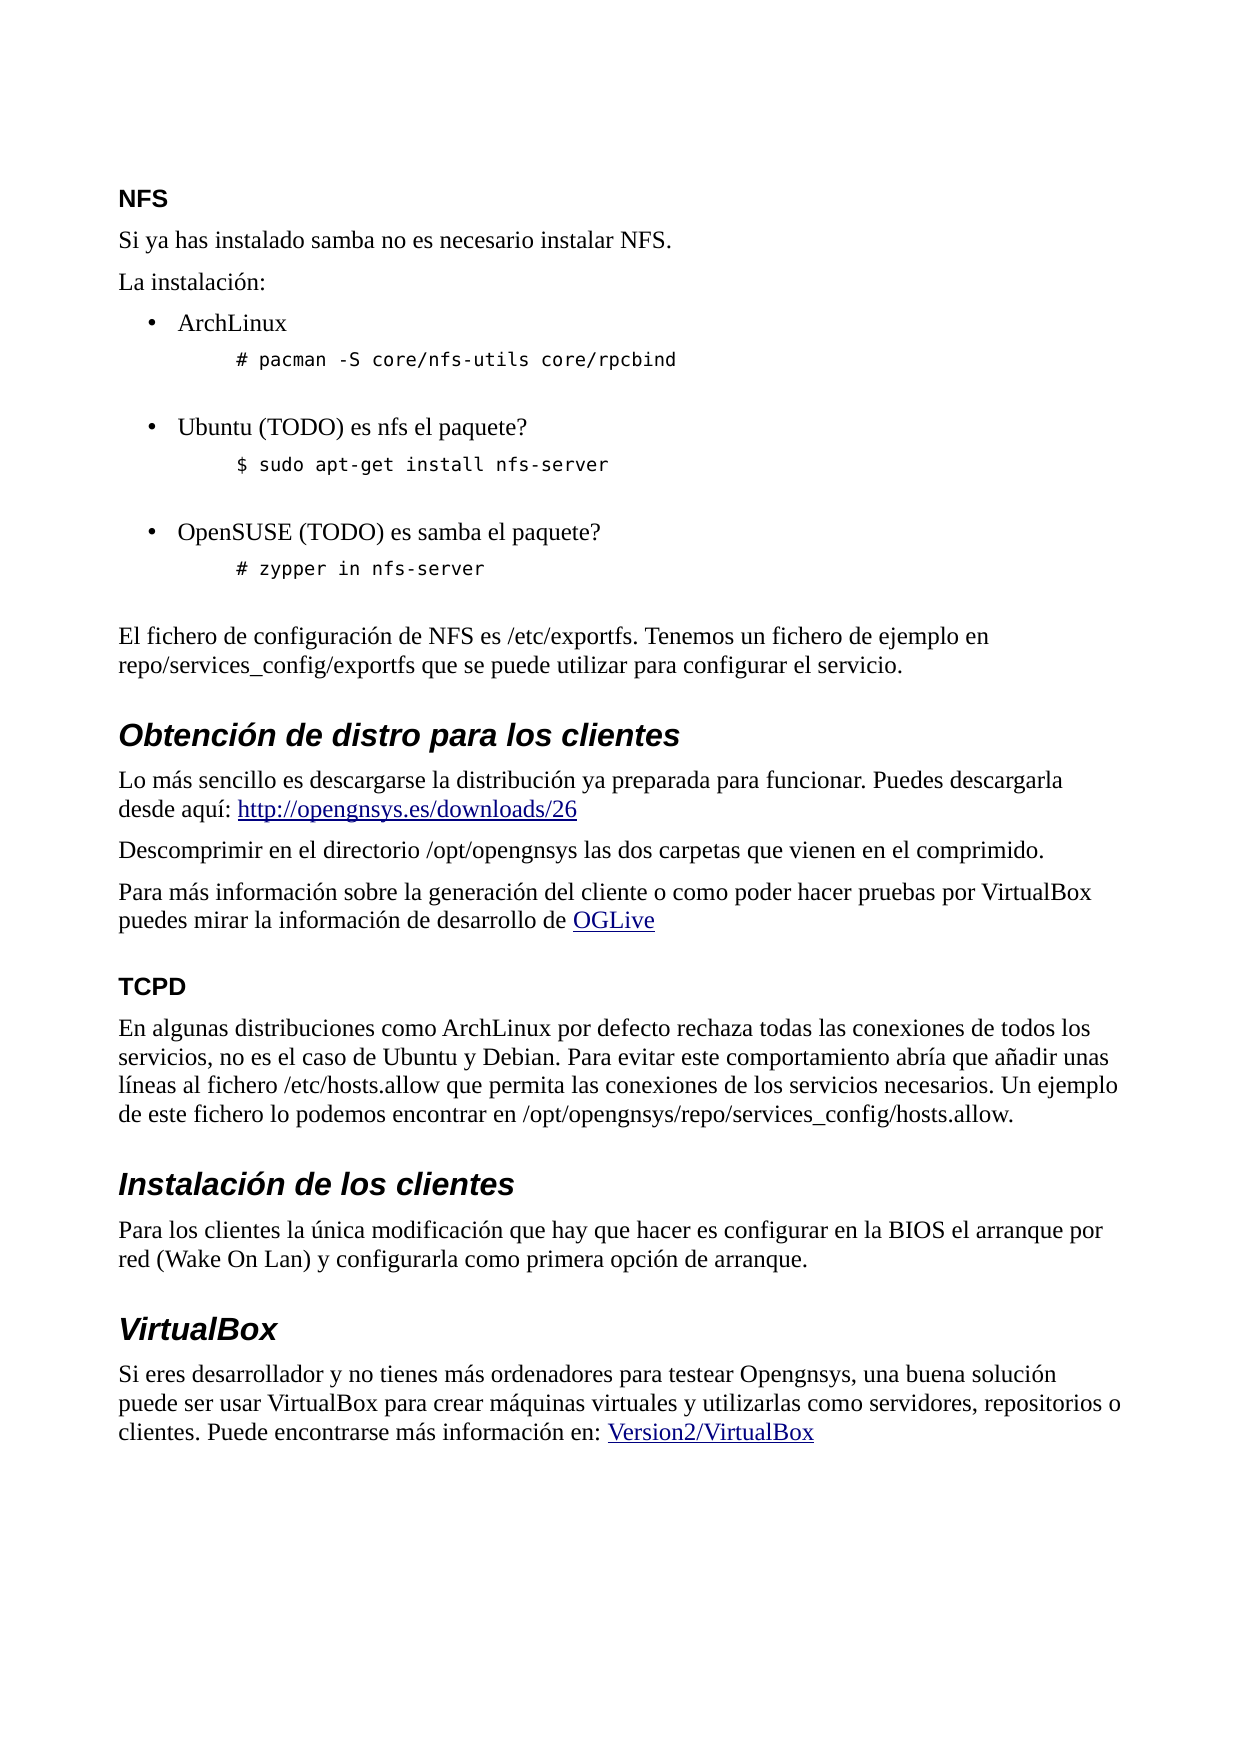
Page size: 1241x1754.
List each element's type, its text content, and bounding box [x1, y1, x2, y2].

text Lo más sencillo es descargarse la distribución ya preparada para funcionar. Puedes descargarla desde aquí: ​http://opengnsys.es/downloads/26 [118, 766, 1122, 823]
text Para los clientes la única modificación que hay que hacer es configurar en la BIOS el arranque por red (Wake On Lan) y configurarla como primera opción de arranque. [118, 1215, 1122, 1272]
text Descomprimir en el directorio /opt/opengnsys las dos carpetas que vienen en el comprimido. [118, 836, 1122, 864]
list Ubuntu (TODO) es nfs el paquete? [148, 412, 1122, 441]
subtitle Obtención de distro para los clientes [118, 716, 1122, 753]
text La instalación: [118, 267, 1122, 296]
text En algunas distribuciones como ArchLinux por defecto rechaza todas las conexiones de todos los servicios, no es el caso de Ubuntu y Debian. Para evitar este comportamiento abría que añadir unas líneas al fichero /etc/hosts.allow que permita las conexiones de los servicios necesarios. Un ejemplo de este fichero lo podemos encontrar en /opt/opengnsys/repo/services_config/hosts.allow. [118, 1013, 1122, 1128]
subtitle NFS [118, 184, 1122, 213]
subtitle Instalación de los clientes [118, 1166, 1122, 1202]
subtitle VirtualBox [118, 1310, 1122, 1347]
text Si ya has instalado samba no es necesario instalar NFS. [118, 226, 1122, 254]
text Si eres desarrollador y no tienes más ordenadores para testear Opengnsys, una buena solución puede ser usar VirtualBox para crear máquinas virtuales y utilizarlas como servidores, repositorios o clientes. Puede encontrarse más información en: Version2/VirtualBox [118, 1359, 1122, 1446]
list OpenSUSE (TODO) es samba el paquete? [148, 517, 1122, 546]
text Para más información sobre la generación del cliente o como poder hacer pruebas por VirtualBox puedes mirar la información de desarrollo de OGLive [118, 877, 1122, 934]
list ArchLinux [148, 308, 1122, 337]
list # pacman -S core/nfs-utils core/rpcbind [207, 349, 1063, 371]
list # zypper in nfs-server [207, 558, 1063, 580]
text El fichero de configuración de NFS es /etc/exportfs. Tenemos un fichero de ejemplo en repo/services_config/exportfs que se puede utilizar para configurar el servicio. [118, 621, 1122, 679]
subtitle TCPD [118, 972, 1122, 1001]
list $ sudo apt-get install nfs-server [207, 454, 1063, 476]
